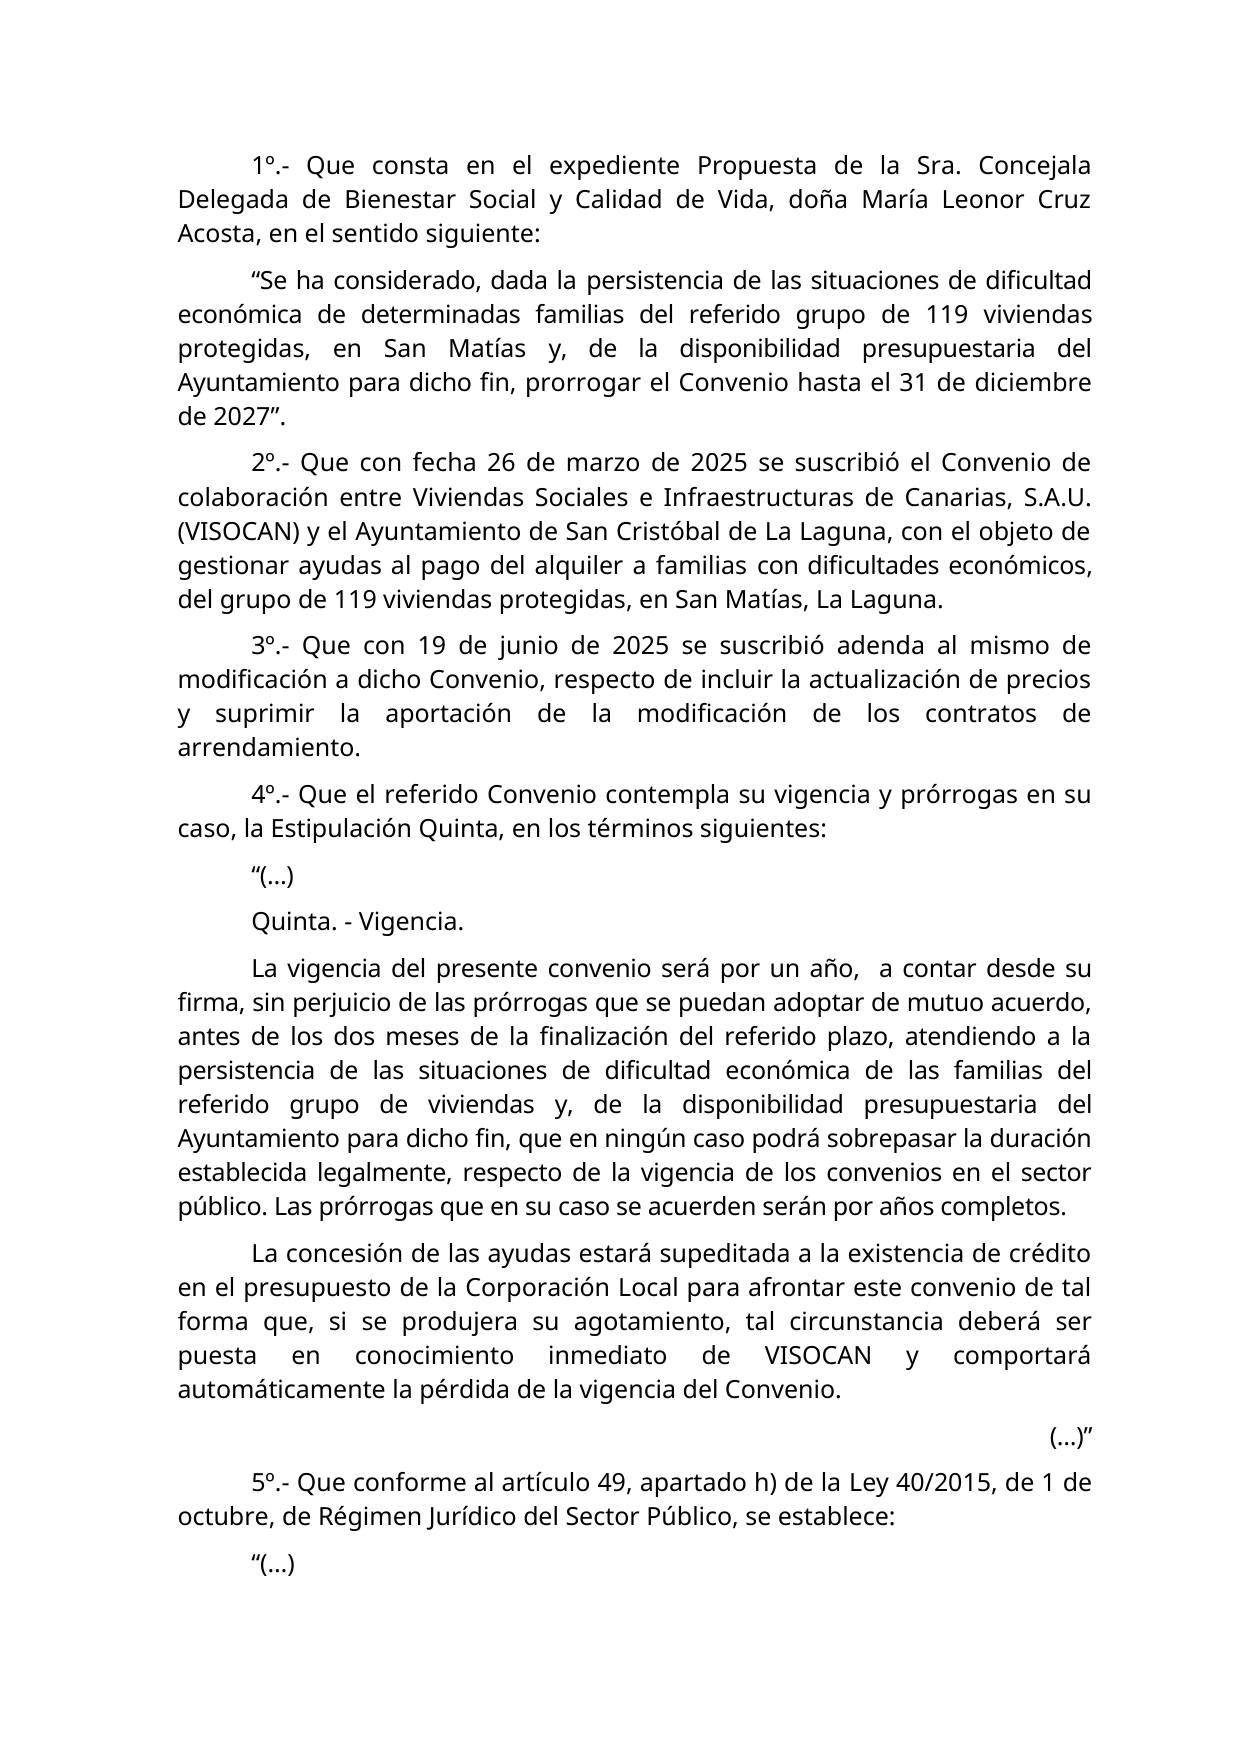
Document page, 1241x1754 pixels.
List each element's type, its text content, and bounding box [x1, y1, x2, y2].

text 3º.- Que con 19 de junio de 2025 se suscribió adenda al mismo de modificación a dicho Convenio, respecto de incluir la actualización de precios y suprimir la aportación de la modificación de los contratos de arrendamiento. [177, 628, 1093, 764]
text 5º.- Que conforme al artículo 49, apartado h) de la Ley 40/2015, de 1 de octubre, de Régimen Jurídico del Sector Público, se establece: [177, 1465, 1093, 1533]
text 1º.- Que consta en el expediente Propuesta de la Sra. Concejala Delegada de Bienestar Social y Calidad de Vida, doña María Leonor Cruz Acosta, en el sentido siguiente: [177, 148, 1093, 250]
text La vigencia del presente convenio será por un año, a contar desde su firma, sin perjuicio de las prórrogas que se puedan adoptar de mutuo acuerdo, antes de los dos meses de la finalización del referido plazo, atendiendo a la persistencia de las situaciones de dificultad económica de las familias del referido grupo de viviendas y, de la disponibilidad presupuestaria del Ayuntamiento para dicho fin, que en ningún caso podrá sobrepasar la duración establecida legalmente, respecto de la vigencia de los convenios en el sector público. Las prórrogas que en su caso se acuerden serán por años completos. [177, 950, 1093, 1223]
text 4º.- Que el referido Convenio contempla su vigencia y prórrogas en su caso, la Estipulación Quinta, en los términos siguientes: [177, 777, 1093, 845]
text “Se ha considerado, dada la persistencia de las situaciones de dificultad económica de determinadas familias del referido grupo de 119 viviendas protegidas, en San Matías y, de la disponibilidad presupuestaria del Ayuntamiento para dicho fin, prorrogar el Convenio hasta el 31 de diciembre de 2027”. [177, 262, 1093, 433]
text 2º.- Que con fecha 26 de marzo de 2025 se suscribió el Convenio de colaboración entre Viviendas Sociales e Infraestructuras de Canarias, S.A.U. (VISOCAN) y el Ayuntamiento de San Cristóbal de La Laguna, con el objeto de gestionar ayudas al pago del alquiler a familias con dificultades económicos, del grupo de 119 viviendas protegidas, en San Matías, La Laguna. [177, 445, 1093, 615]
text La concesión de las ayudas estará supeditada a la existencia de crédito en el presupuesto de la Corporación Local para afrontar este convenio de tal forma que, si se produjera su agotamiento, tal circunstancia deberá ser puesta en conocimiento inmediato de VISOCAN y comportará automáticamente la pérdida de la vigencia del Convenio. [177, 1235, 1093, 1406]
text (…)” [177, 1418, 1093, 1452]
text “(…) [177, 857, 1093, 891]
text Quinta. - Vigencia. [177, 904, 1093, 938]
text “(…) [177, 1545, 1093, 1579]
